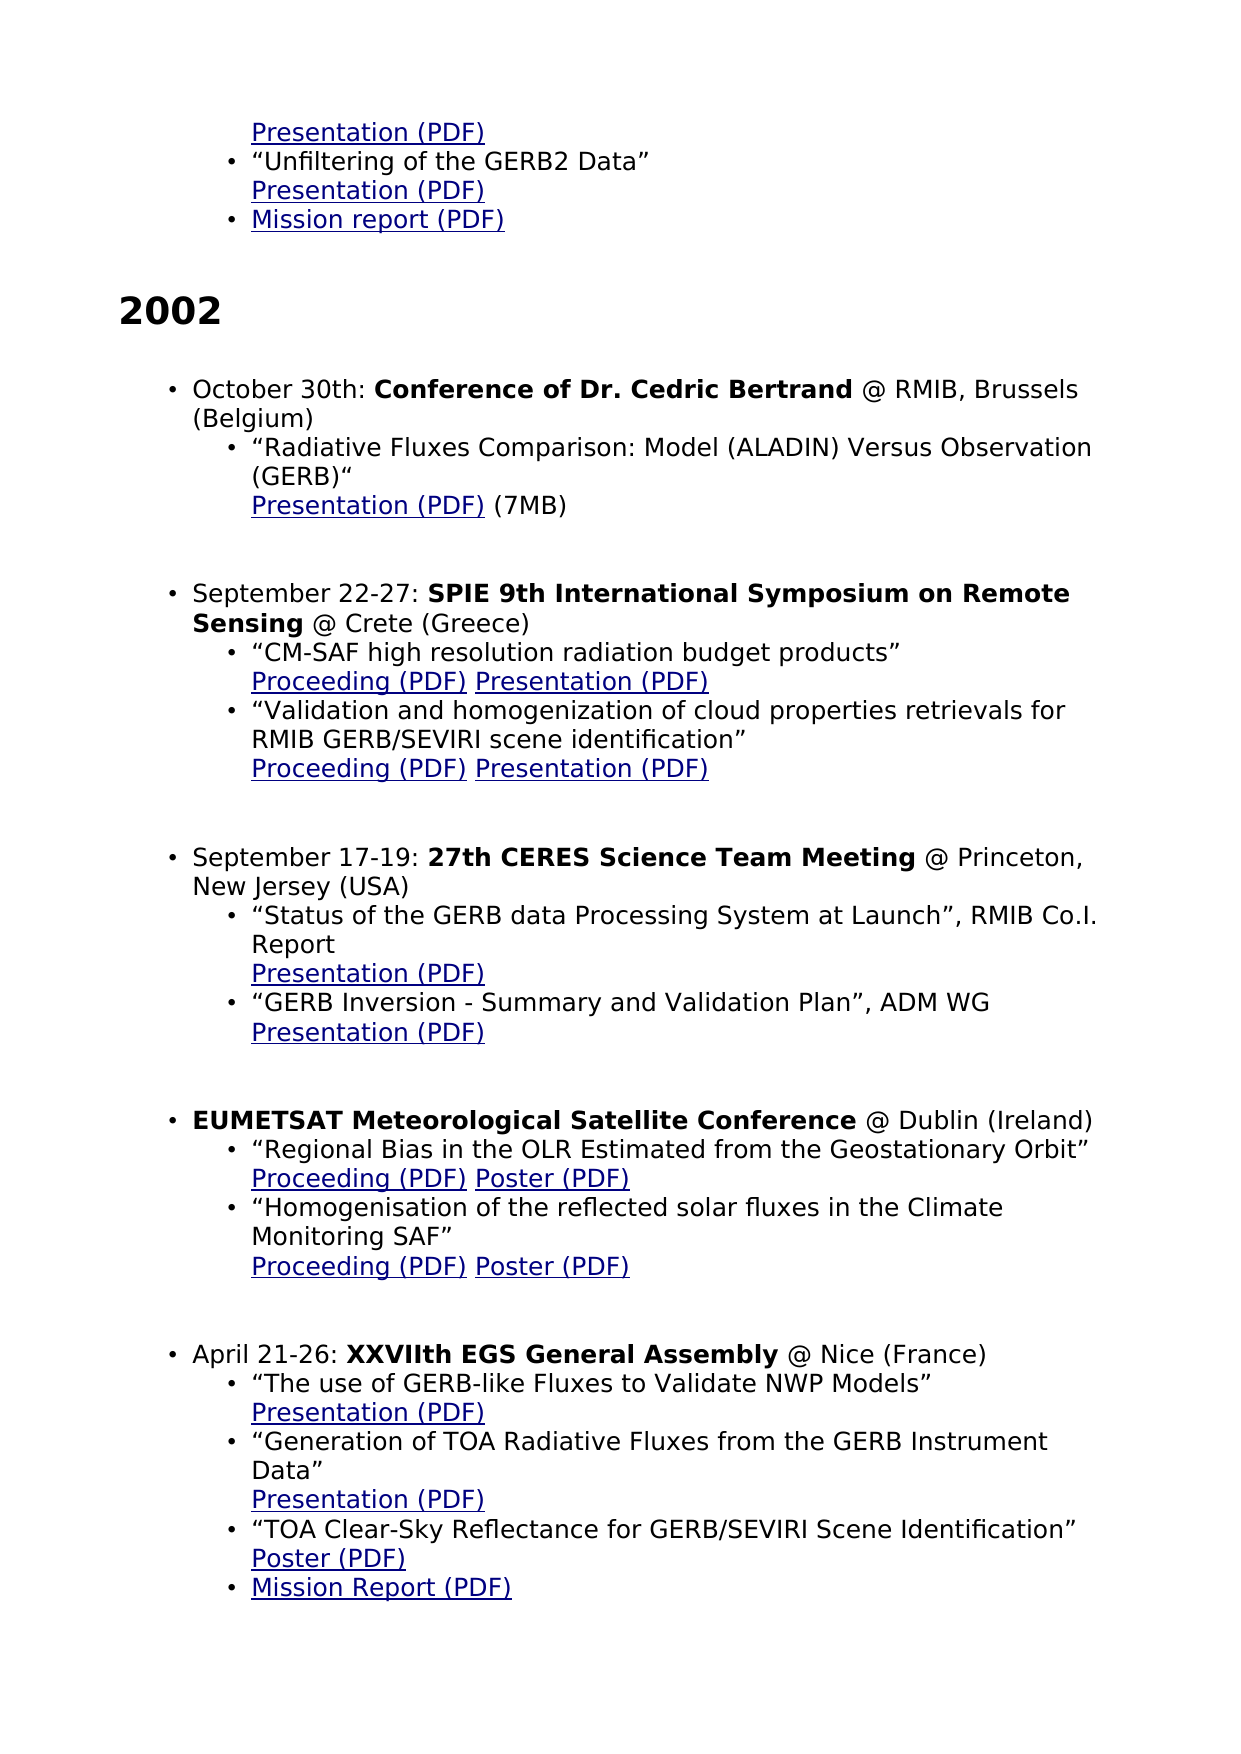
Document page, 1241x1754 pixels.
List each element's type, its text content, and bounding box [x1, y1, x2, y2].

list September 17-19: 27th CERES Science Team Meeting @ Princeton, New Jersey (USA) [177, 843, 1122, 901]
list “GERB Inversion - Summary and Validation Plan”, ADM WG Presentation (PDF) [236, 989, 1122, 1047]
list EUMETSAT Meteorological Satellite Conference @ Dublin (Ireland) [177, 1106, 1122, 1135]
list “The use of GERB-like Fluxes to Validate NWP Models” Presentation (PDF) [236, 1369, 1122, 1427]
list Mission report (PDF) [236, 206, 1122, 235]
list April 21-26: XXVIIth EGS General Assembly @ Nice (France) [177, 1340, 1122, 1369]
list October 30th: Conference of Dr. Cedric Bertrand @ RMIB, Brussels (Belgium) [177, 375, 1122, 433]
list “Homogenisation of the reflected solar fluxes in the Climate Monitoring SAF” Proceeding (PDF) Poster (PDF) [236, 1193, 1122, 1281]
list “Unfiltering of the GERB2 Data” Presentation (PDF) [236, 147, 1122, 206]
list “Validation and homogenization of cloud properties retrievals for RMIB GERB/SEVIRI scene identification” Proceeding (PDF) Presentation (PDF) [236, 696, 1122, 784]
subtitle 2002 [118, 289, 1122, 333]
list “CM-SAF high resolution radiation budget products” Proceeding (PDF) Presentation (PDF) [236, 638, 1122, 696]
list September 22-27: SPIE 9th International Symposium on Remote Sensing @ Crete (Greece) [177, 580, 1122, 638]
list Presentation (PDF) [236, 118, 1122, 147]
list “Generation of TOA Radiative Fluxes from the GERB Instrument Data” Presentation (PDF) [236, 1427, 1122, 1515]
list “Radiative Fluxes Comparison: Model (ALADIN) Versus Observation (GERB)“ Presentation (PDF) (7MB) [236, 433, 1122, 521]
list Mission Report (PDF) [236, 1573, 1122, 1602]
list “Regional Bias in the OLR Estimated from the Geostationary Orbit” Proceeding (PDF) Poster (PDF) [236, 1135, 1122, 1193]
list “TOA Clear-Sky Reflectance for GERB/SEVIRI Scene Identification” Poster (PDF) [236, 1515, 1122, 1573]
list “Status of the GERB data Processing System at Launch”, RMIB Co.I. Report Presentation (PDF) [236, 901, 1122, 989]
